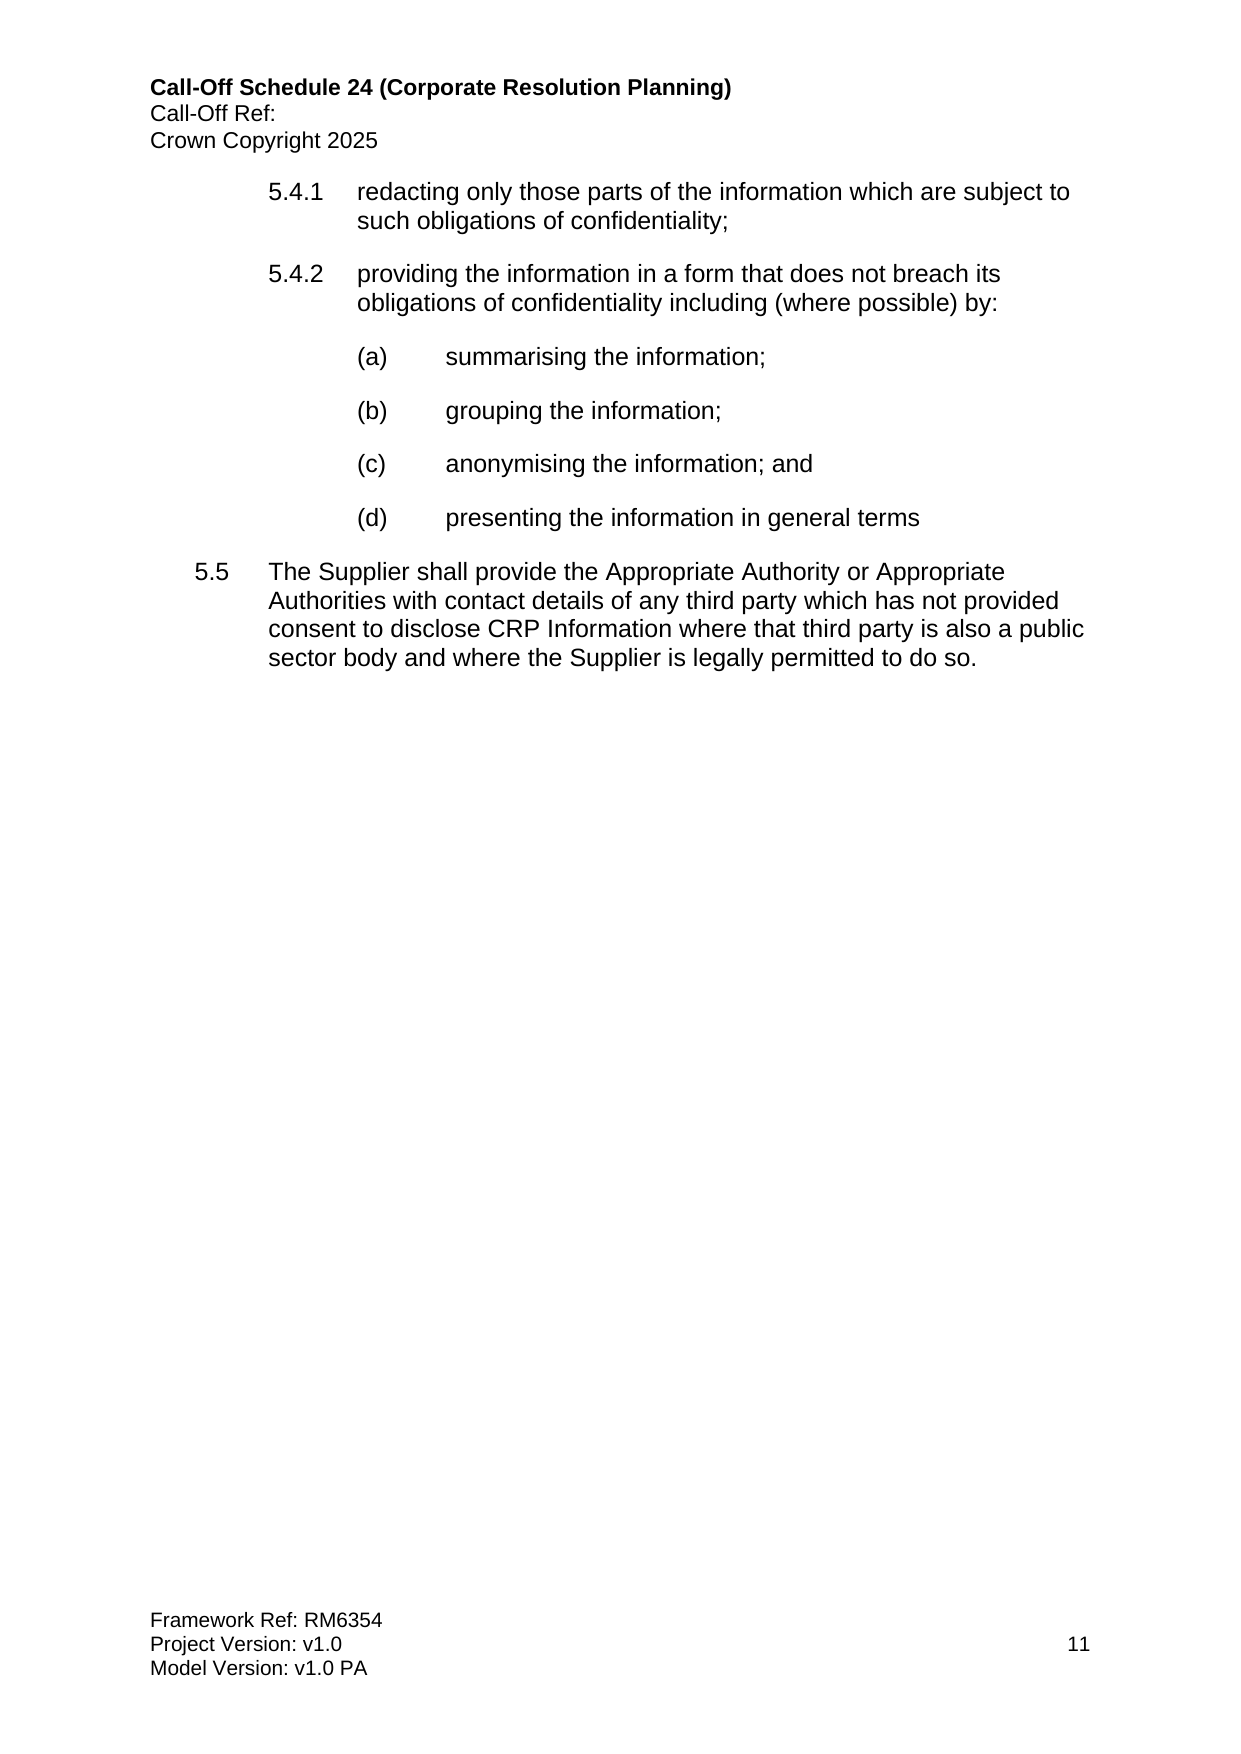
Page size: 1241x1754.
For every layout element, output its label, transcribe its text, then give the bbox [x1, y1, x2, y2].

list grouping the information; [357, 396, 1090, 424]
list providing the information in a form that does not breach its obligations of confidentiality including (where possible) by: [268, 259, 1090, 317]
list summarising the information; [357, 342, 1090, 371]
list presenting the information in general terms [357, 503, 1090, 532]
list redacting only those parts of the information which are subject to such obligations of confidentiality; [268, 177, 1090, 234]
list The Supplier shall provide the Appropriate Authority or Appropriate Authorities with contact details of any third party which has not provided consent to disclose CRP Information where that third party is also a public sector body and where the Supplier is legally permitted to do so. [194, 557, 1090, 672]
list anonymising the information; and [357, 449, 1090, 478]
